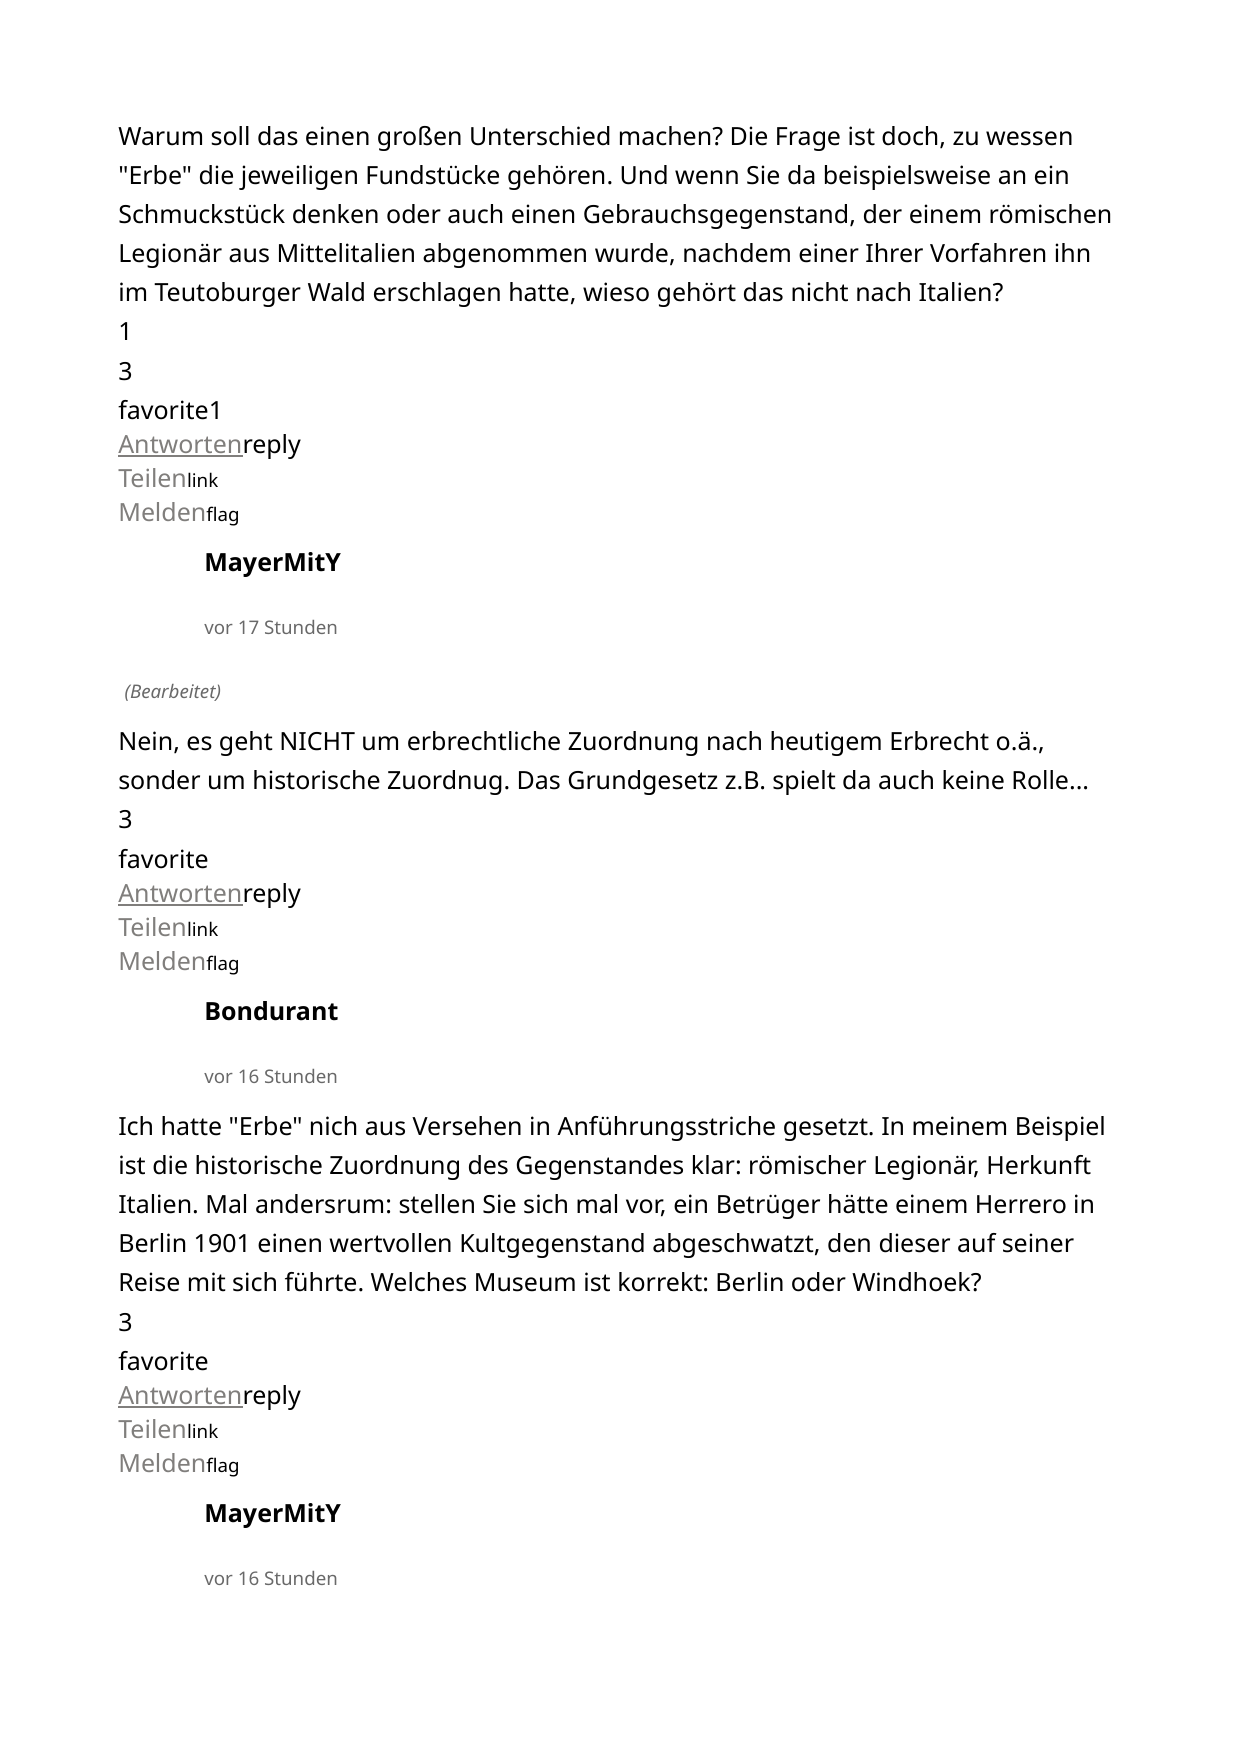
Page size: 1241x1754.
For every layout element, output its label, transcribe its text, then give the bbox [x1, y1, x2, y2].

text Teilenlink [118, 909, 1122, 943]
text favorite [118, 1343, 1122, 1377]
text favorite1 [118, 392, 1122, 426]
text 3 [118, 353, 1122, 387]
text MayerMitY [204, 1495, 1114, 1529]
text favorite [118, 841, 1122, 875]
text Antwortenreply [118, 875, 1122, 909]
text Bondurant [204, 993, 1114, 1027]
text 3 [118, 1304, 1122, 1338]
text vor 17 Stunden [204, 614, 1117, 640]
text Meldenflag [118, 494, 1122, 528]
text Meldenflag [118, 1446, 1122, 1480]
text Warum soll das einen großen Unterschied machen? Die Frage ist doch, zu wessen "Erbe" die jeweiligen Fundstücke gehören. Und wenn Sie da beispielsweise an ein Schmuckstück denken oder auch einen Gebrauchsgegenstand, der einem römischen Legionär aus Mittelitalien abgenommen wurde, nachdem einer Ihrer Vorfahren ihn im Teutoburger Wald erschlagen hatte, wieso gehört das nicht nach Italien? [118, 118, 1122, 309]
text vor 16 Stunden [204, 1566, 1117, 1591]
text Antwortenreply [118, 1377, 1122, 1412]
text Antwortenreply [118, 426, 1122, 460]
text Teilenlink [118, 1412, 1122, 1446]
text Meldenflag [118, 943, 1122, 977]
text Nein, es geht NICHT um erbrechtliche Zuordnung nach heutigem Erbrecht o.ä., sonder um historische Zuordnug. Das Grundgesetz z.B. spielt da auch keine Rolle... [118, 724, 1122, 797]
text vor 16 Stunden [204, 1063, 1117, 1089]
text MayerMitY [204, 544, 1114, 578]
text 1 [118, 314, 1122, 348]
text Ich hatte "Erbe" nich aus Versehen in Anführungsstriche gesetzt. In meinem Beispiel ist die historische Zuordnung des Gegenstandes klar: römischer Legionär, Herkunft Italien. Mal andersrum: stellen Sie sich mal vor, ein Betrüger hätte einem Herrero in Berlin 1901 einen wertvollen Kultgegenstand abgeschwatzt, den dieser auf seiner Reise mit sich führte. Welches Museum ist korrekt: Berlin oder Windhoek? [118, 1108, 1122, 1299]
text (Bearbeitet) [118, 675, 1122, 704]
text 3 [118, 802, 1122, 836]
text Teilenlink [118, 460, 1122, 494]
